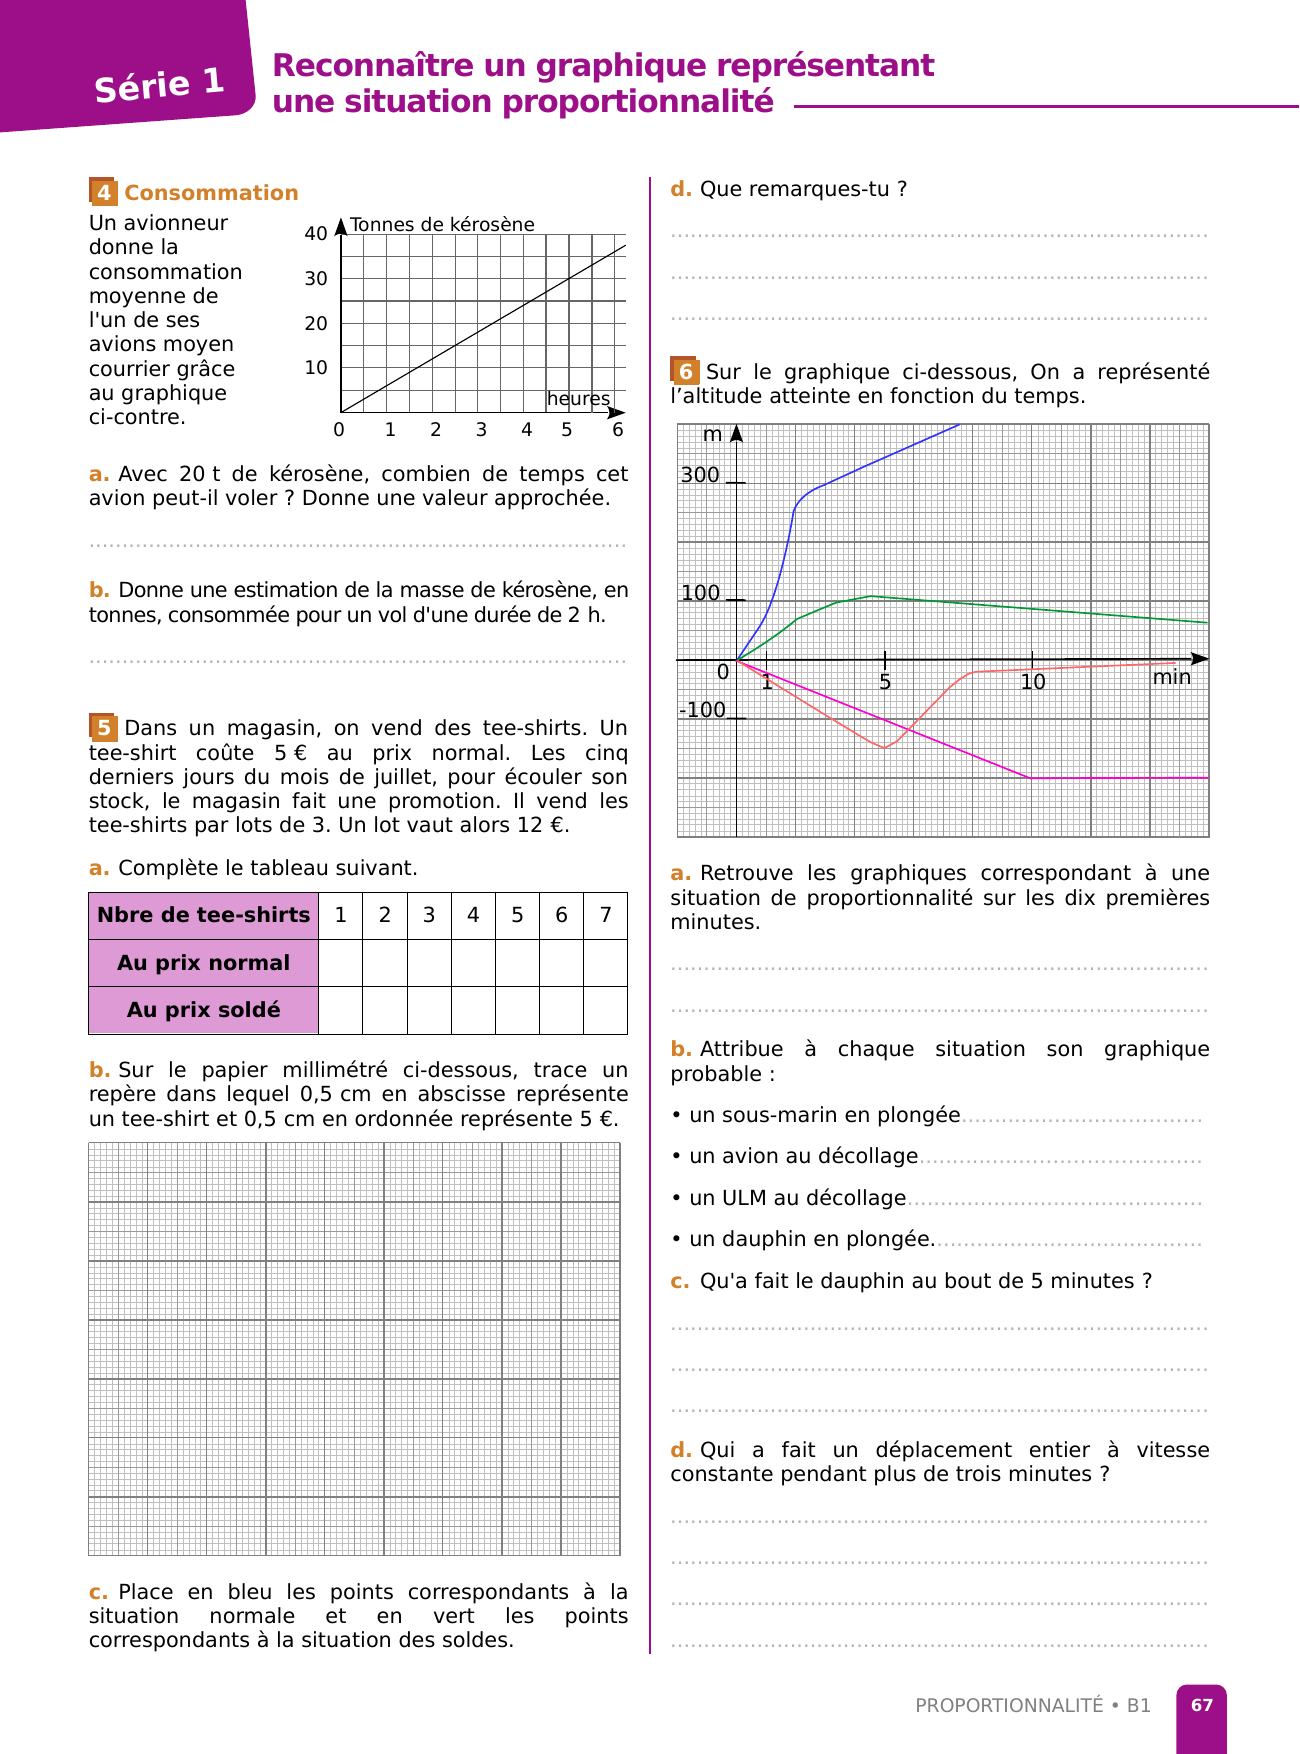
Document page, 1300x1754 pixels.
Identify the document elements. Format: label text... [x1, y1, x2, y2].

table_header 7 [584, 893, 627, 939]
table_header 4 [452, 893, 495, 939]
subtitle Consommation [114, 177, 629, 205]
table_cell [496, 987, 539, 1033]
text • un avion au décollage [670, 1127, 1211, 1169]
subtitle Sur le graphique ci-dessous, On a représenté l’altitude atteinte en fonction du temps. [670, 356, 1211, 408]
table_cell [319, 940, 362, 986]
table_header 6 [540, 893, 583, 939]
text • un ULM au décollage [670, 1169, 1211, 1210]
table_cell [363, 987, 407, 1033]
subtitle Dans un magasin, on vend des tee-shirts. Un tee-shirt coûte 5 € au prix normal. Les cinq derniers jours du mois de juillet, pour écouler son stock, le magasin fait une promotion. Il vend les tee-shirts par lots de 3. Un lot vaut alors 12 €. [88, 713, 629, 838]
list Avec 20 t de kérosène, combien de temps cet avion peut-il voler ? Donne une valeur approchée. [88, 462, 629, 511]
table_header Nbre de tee-shirts [89, 893, 318, 939]
text • un sous-marin en plongée [670, 1086, 1211, 1127]
subtitle Un avionneur donne la consommation moyenne de l'un de ses avions moyen courrier grâce au graphique ci‑contre. [88, 211, 629, 429]
table_cell [319, 987, 362, 1033]
table_cell Au prix soldé [89, 987, 318, 1033]
table_cell [540, 987, 583, 1033]
table_cell [408, 987, 451, 1033]
table_cell [408, 940, 451, 986]
table_cell [496, 940, 539, 986]
table_cell [363, 940, 407, 986]
list Qu'a fait le dauphin au bout de 5 minutes ? [670, 1269, 1211, 1293]
table_header 2 [363, 893, 407, 939]
list Que remarques-tu ? [670, 177, 1211, 201]
table_cell Au prix normal [89, 940, 318, 986]
table_cell [584, 940, 627, 986]
list Complète le tableau suivant. [88, 856, 629, 880]
list Retrouve les graphiques correspondant à une situation de proportionnalité sur les dix premières minutes. [670, 861, 1211, 934]
table_cell [584, 987, 627, 1033]
list Place en bleu les points correspondants à la situation normale et en vert les points correspondants à la situation des soldes. [88, 1580, 629, 1653]
list Donne une estimation de la masse de kérosène, en tonnes, consommée pour un vol d'une durée de 2 h. [88, 578, 629, 627]
table_header 3 [408, 893, 451, 939]
table_cell [452, 987, 495, 1033]
list Sur le papier millimétré ci-dessous, trace un repère dans lequel 0,5 cm en abscisse représente un tee-shirt et 0,5 cm en ordonnée représente 5 €. [88, 1058, 629, 1131]
list Qui a fait un déplacement entier à vitesse constante pendant plus de trois minutes ? [670, 1438, 1211, 1487]
text • un dauphin en plongée. [670, 1210, 1211, 1251]
table_header 5 [496, 893, 539, 939]
table_cell [452, 940, 495, 986]
table_cell [540, 940, 583, 986]
table_header 1 [319, 893, 362, 939]
list Attribue à chaque situation son graphique probable : [670, 1037, 1211, 1086]
